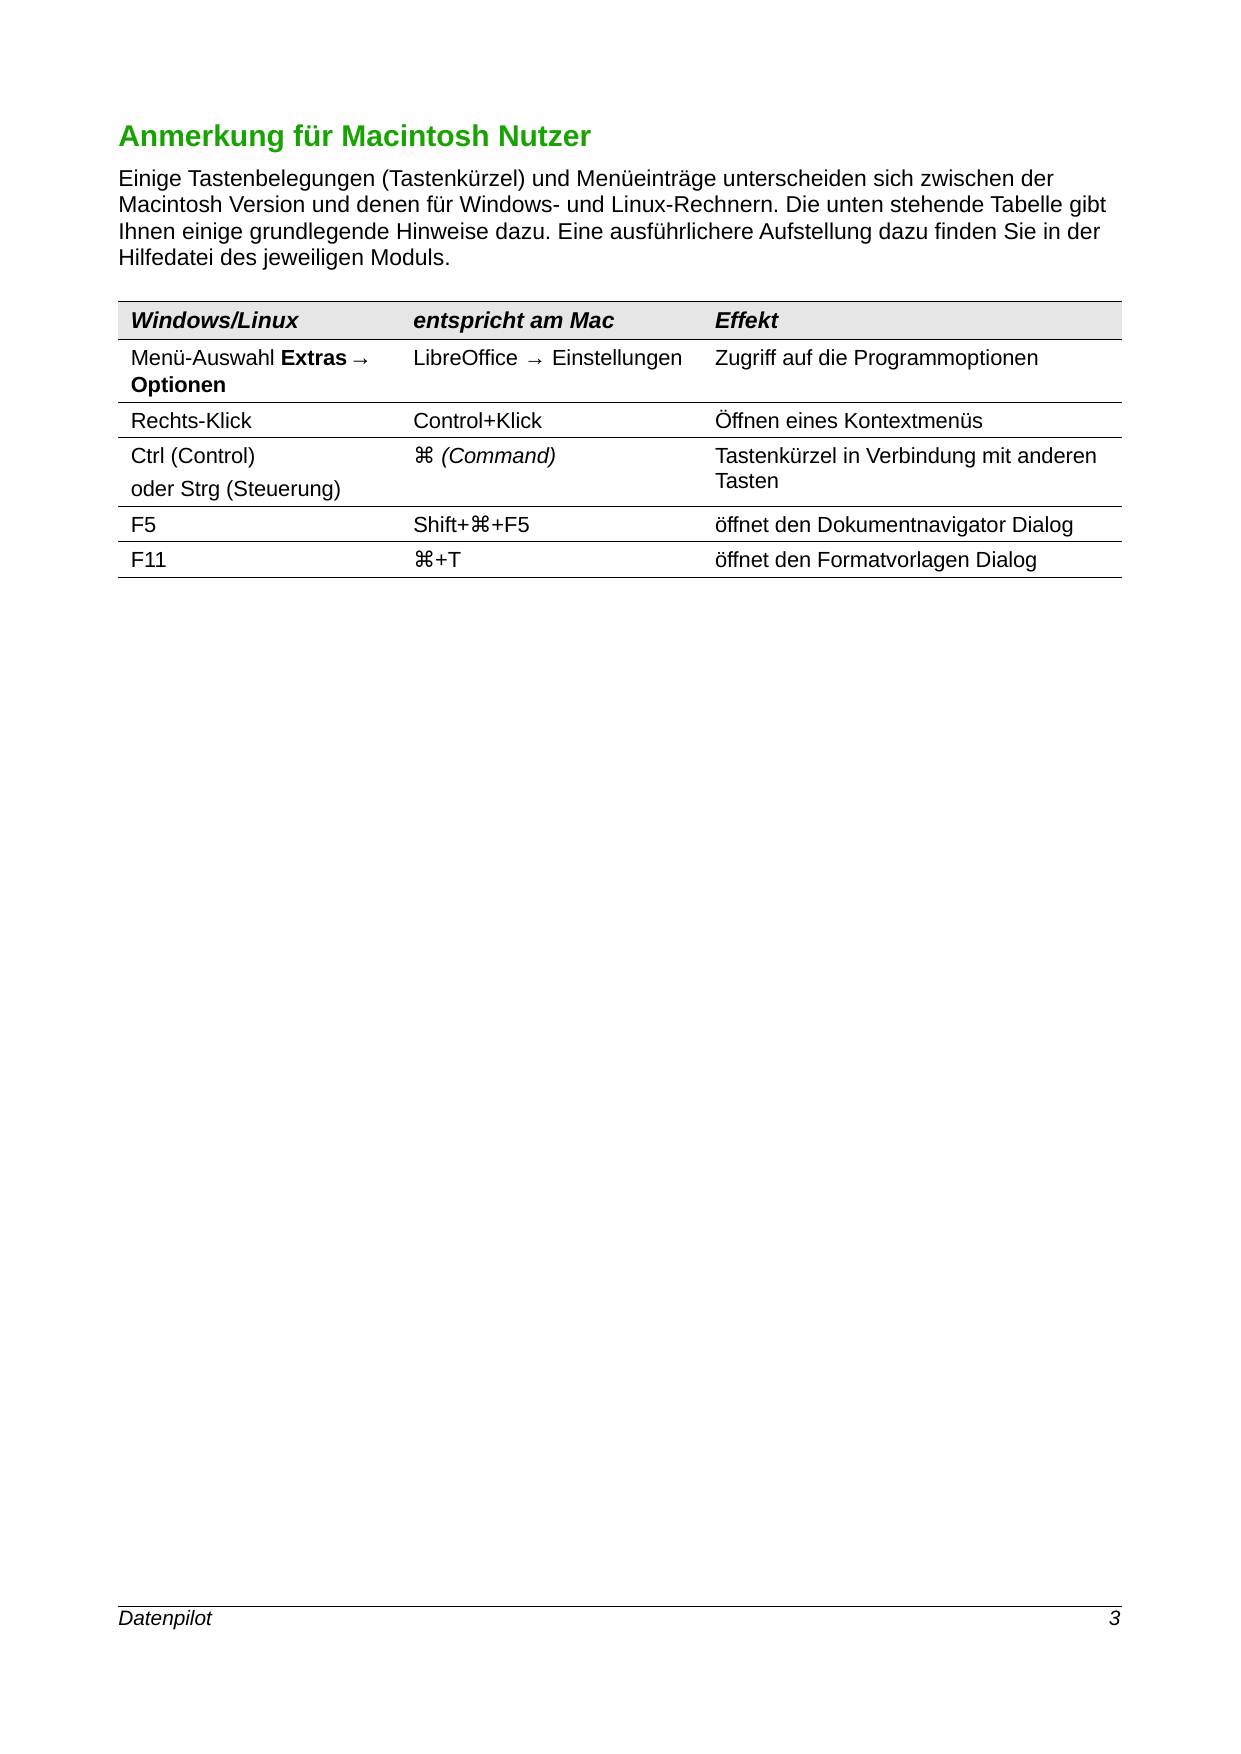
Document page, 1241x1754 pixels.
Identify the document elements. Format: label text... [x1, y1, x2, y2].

table_cell ⌘+T [401, 542, 702, 577]
table_cell F11 [118, 542, 401, 577]
table_header entspricht am Mac [401, 302, 702, 339]
table_cell ⌘ (Command) [401, 438, 702, 506]
text Einige Tastenbelegungen (Tastenkürzel) und Menüeinträge unterscheiden sich zwischen der Macintosh Version und denen für Windows- und Linux-Rechnern. Die unten stehende Tabelle gibt Ihnen einige grundlegende Hinweise dazu. Eine ausführlichere Aufstellung dazu finden Sie in der Hilfedatei des jeweiligen Moduls. [118, 165, 1122, 271]
table_cell Rechts-Klick [118, 403, 401, 437]
table_cell Shift+⌘+F5 [401, 507, 702, 541]
table_header Effekt [702, 302, 1122, 339]
table_cell LibreOffice → Einstellungen [401, 340, 702, 402]
table_cell öffnet den Formatvorlagen Dialog [702, 542, 1122, 577]
table_cell Zugriff auf die Programmoptionen [702, 340, 1122, 402]
table_cell Ctrl (Control) oder Strg (Steuerung) [118, 438, 401, 506]
text Anmerkung für Macintosh Nutzer [118, 118, 1122, 153]
table_cell Öffnen eines Kontextmenüs [702, 403, 1122, 437]
table_cell Menü-Auswahl Extras → Optionen [118, 340, 401, 402]
table_cell öffnet den Dokumentnavigator Dialog [702, 507, 1122, 541]
table_cell F5 [118, 507, 401, 541]
table_header Windows/Linux [118, 302, 401, 339]
table_cell Control+Klick [401, 403, 702, 437]
table_cell Tastenkürzel in Verbindung mit anderen Tasten [702, 438, 1122, 506]
